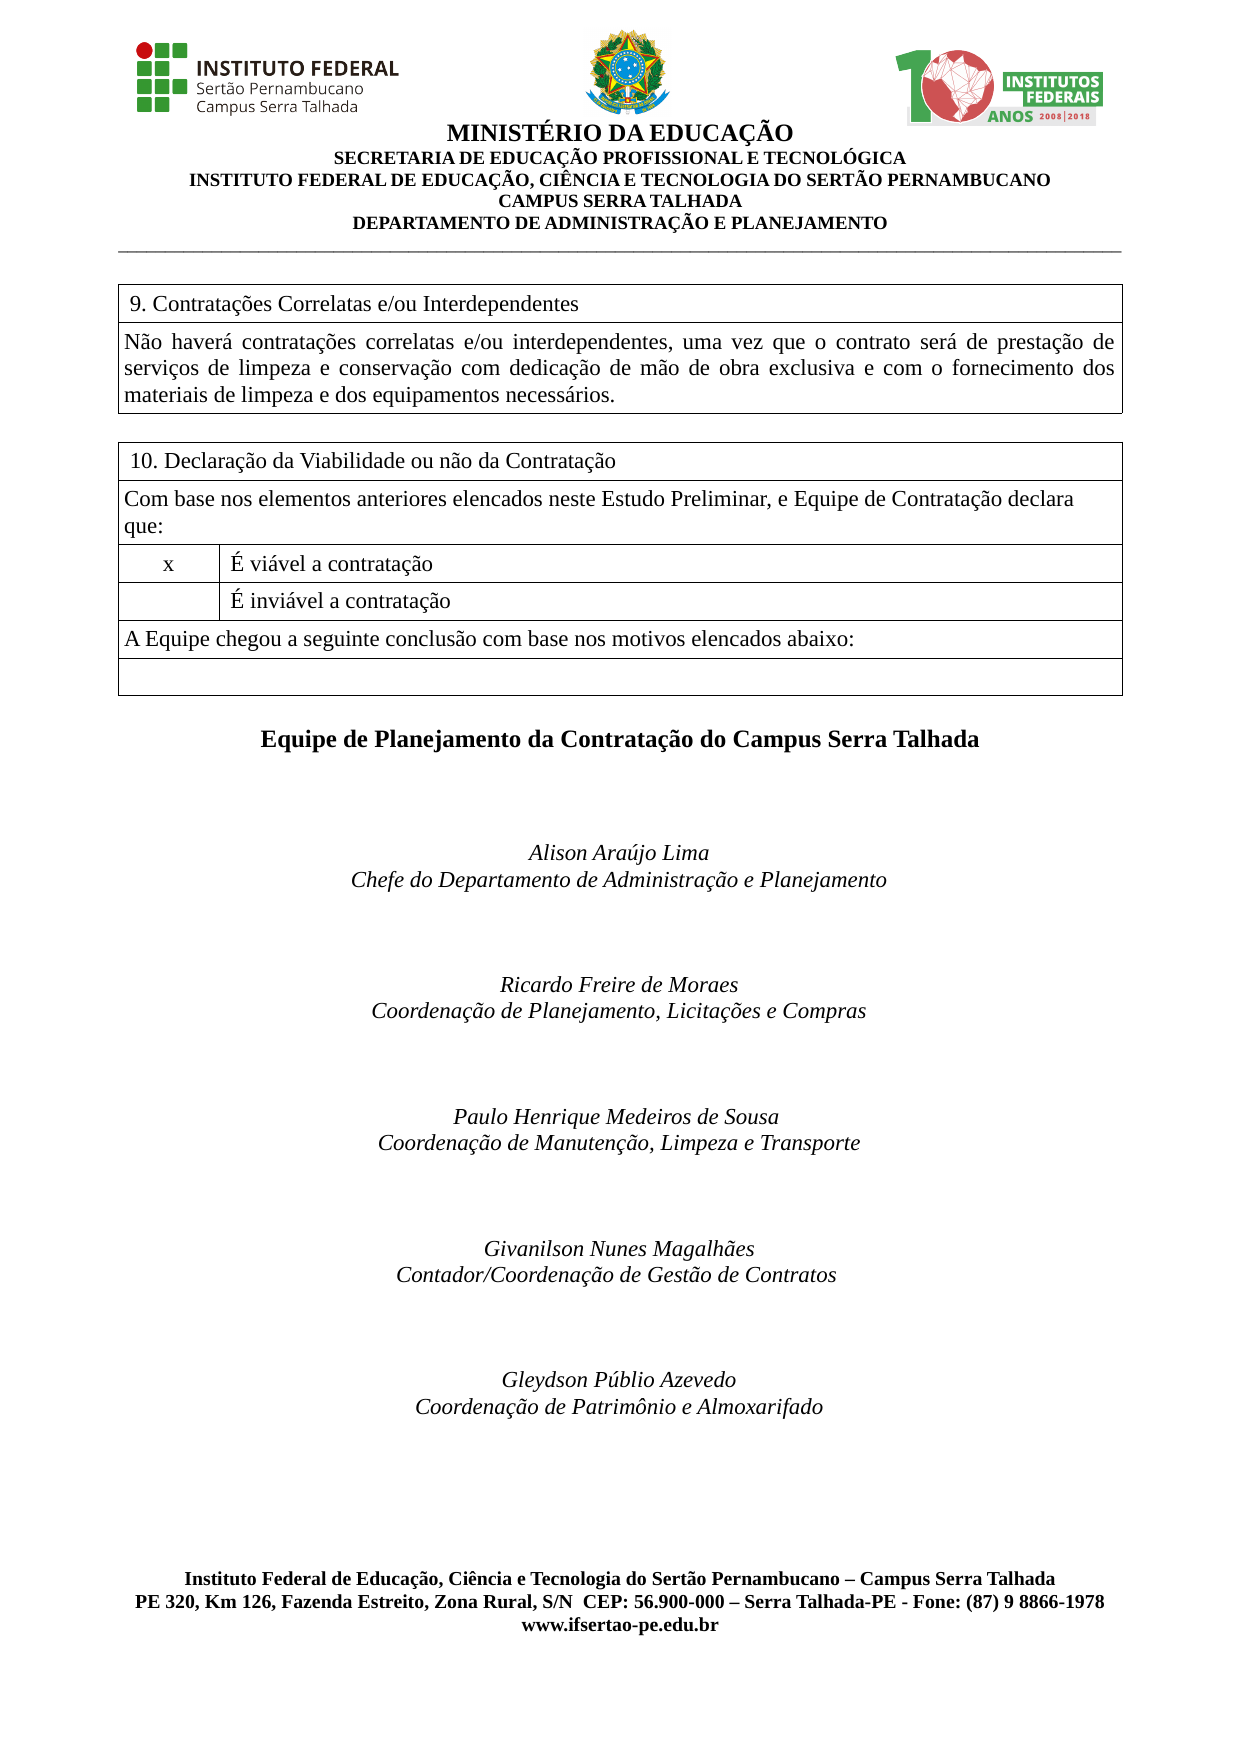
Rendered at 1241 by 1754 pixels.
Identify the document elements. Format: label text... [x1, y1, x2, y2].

picture [136, 42, 399, 116]
table_cell A Equipe chegou a seguinte conclusão com base nos motivos elencados abaixo: [119, 621, 1122, 657]
table_cell [119, 583, 219, 619]
table_cell Não haverá contratações correlatas e/ou interdependentes, uma vez que o contrato será de prestação de serviços de limpeza e conservação com dedicação de mão de obra exclusiva e com o fornecimento dos materiais de limpeza e dos equipamentos necessários. [119, 323, 1122, 413]
text Equipe de Planejamento da Contratação do Campus Serra Talhada [118, 724, 1122, 753]
text Gleydson Públio Azevedo [118, 1366, 1122, 1393]
text Ricardo Freire de Moraes [118, 971, 1122, 997]
table_header 10. Declaração da Viabilidade ou não da Contratação [119, 443, 1122, 479]
text Coordenação de Manutenção, Limpeza e Transporte [118, 1129, 1122, 1156]
table_cell É viável a contratação [220, 545, 1122, 582]
table_cell [119, 659, 1122, 695]
text Alison Araújo Lima [118, 839, 1122, 866]
text Coordenação de Planejamento, Licitações e Compras [118, 997, 1122, 1024]
text Contador/Coordenação de Gestão de Contratos [118, 1261, 1122, 1287]
table_cell x [119, 545, 219, 582]
table_header 9. Contratações Correlatas e/ou Interdependentes [119, 285, 1122, 322]
table_cell É inviável a contratação [220, 583, 1122, 619]
text Paulo Henrique Medeiros de Sousa [118, 1103, 1122, 1129]
text Givanilson Nunes Magalhães [118, 1234, 1122, 1261]
picture [895, 50, 1103, 126]
picture [582, 27, 673, 117]
text Coordenação de Patrimônio e Almoxarifado [118, 1393, 1122, 1419]
text Chefe do Departamento de Administração e Planejamento [118, 866, 1122, 892]
table_cell Com base nos elementos anteriores elencados neste Estudo Preliminar, e Equipe de Contratação declara que: [119, 481, 1122, 544]
